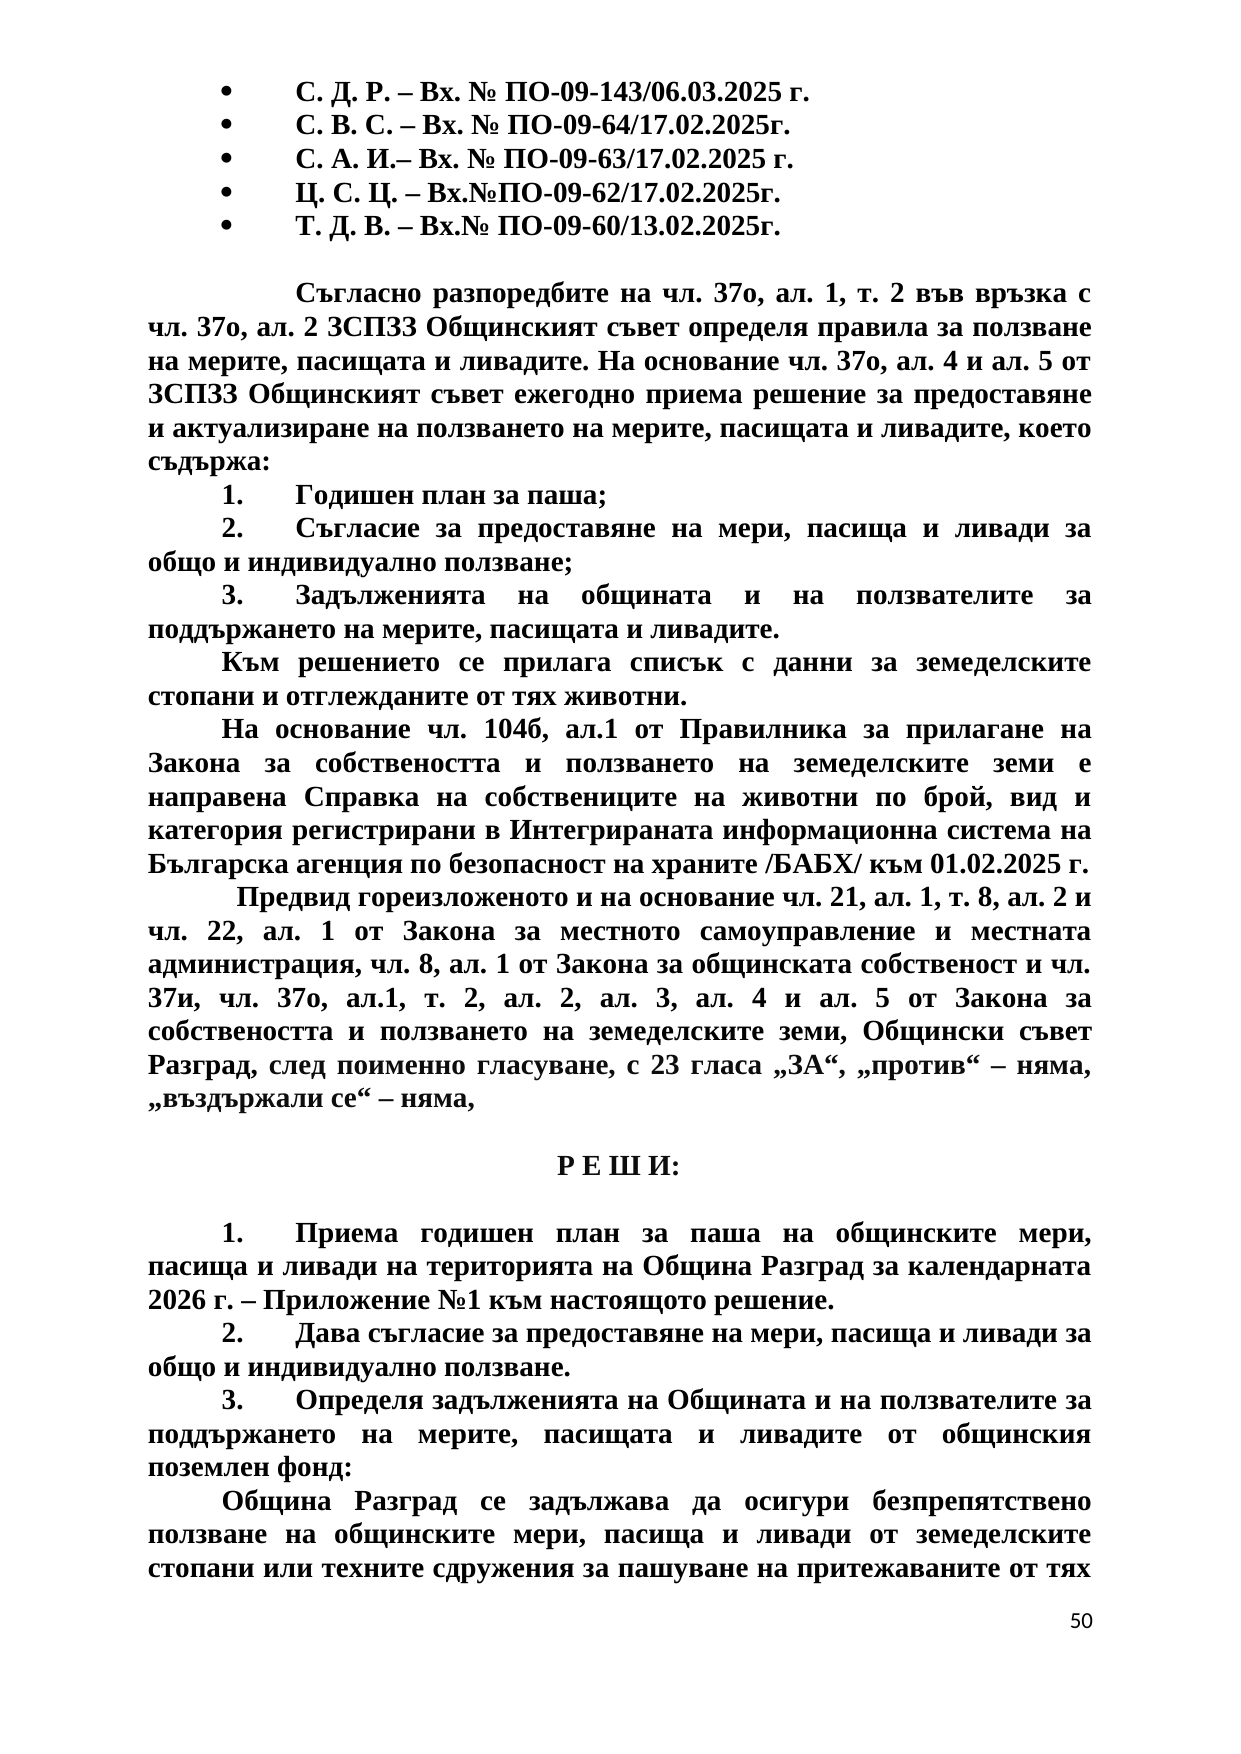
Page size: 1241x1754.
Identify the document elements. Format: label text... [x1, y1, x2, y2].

list Съгласие за предоставяне на мери, пасища и ливади за общо и индивидуално ползване; [148, 510, 1093, 577]
text Р Е Ш И: [148, 1148, 1093, 1181]
text Община Разград се задължава да осигури безпрепятствено ползване на общинските мери, пасища и ливади от земеделските стопани или техните сдружения за пашуване на притежаваните от тях [148, 1483, 1093, 1584]
list Годишен план за паша; [148, 477, 1093, 510]
text На основание чл. 104б, ал.1 от Правилника за прилагане на Закона за собствеността и ползването на земеделските земи е направена Справка на собствениците на животни по брой, вид и категория регистрирани в Интегрираната информационна система на Българска агенция по безопасност на храните /БАБХ/ към 01.02.2025 г. [148, 712, 1093, 879]
list С. А. И.– Вх. № ПО-09-63/17.02.2025 г. [148, 141, 1093, 175]
list Ц. С. Ц. – Вх.№ПО-09-62/17.02.2025г. [148, 175, 1093, 208]
list Задълженията на общината и на ползвателите за поддържането на мерите, пасищата и ливадите. [148, 577, 1093, 644]
text Към решението се прилага списък с данни за земеделските стопани и отглежданите от тях животни. [148, 644, 1093, 712]
list Т. Д. В. – Вх.№ ПО-09-60/13.02.2025г. [148, 208, 1093, 242]
text Съгласно разпоредбите на чл. 37о, ал. 1, т. 2 във връзка с чл. 37о, ал. 2 ЗСПЗЗ Общинският съвет определя правила за ползване на мерите, пасищата и ливадите. На основание чл. 37о, ал. 4 и ал. 5 от ЗСПЗЗ Общинският съвет ежегодно приема решение за предоставяне и актуализиране на ползването на мерите, пасищата и ливадите, което съдържа: [148, 276, 1093, 477]
list Дава съгласие за предоставяне на мери, пасища и ливади за общо и индивидуално ползване. [148, 1315, 1093, 1382]
list Приема годишен план за паша на общинските мери, пасища и ливади на територията на Община Разград за календарната 2026 г. – Приложение №1 към настоящото решение. [148, 1215, 1093, 1315]
list С. В. С. – Вх. № ПО-09-64/17.02.2025г. [148, 107, 1093, 141]
list С. Д. Р. – Вх. № ПО-09-143/06.03.2025 г. [148, 74, 1093, 107]
list Определя задълженията на Общината и на ползвателите за поддържането на мерите, пасищата и ливадите от общинския поземлен фонд: [148, 1382, 1093, 1483]
text Предвид гореизложеното и на основание чл. 21, ал. 1, т. 8, ал. 2 и чл. 22, ал. 1 от Закона за местното самоуправление и местната администрация, чл. 8, ал. 1 от Закона за общинската собственост и чл. 37и, чл. 37о, ал.1, т. 2, ал. 2, ал. 3, ал. 4 и ал. 5 от Закона за собствеността и ползването на земеделските земи, Общински съвет Разград, след поименно гласуване, с 23 гласа „ЗА“, „против“ – няма, „въздържали се“ – няма, [148, 879, 1093, 1114]
